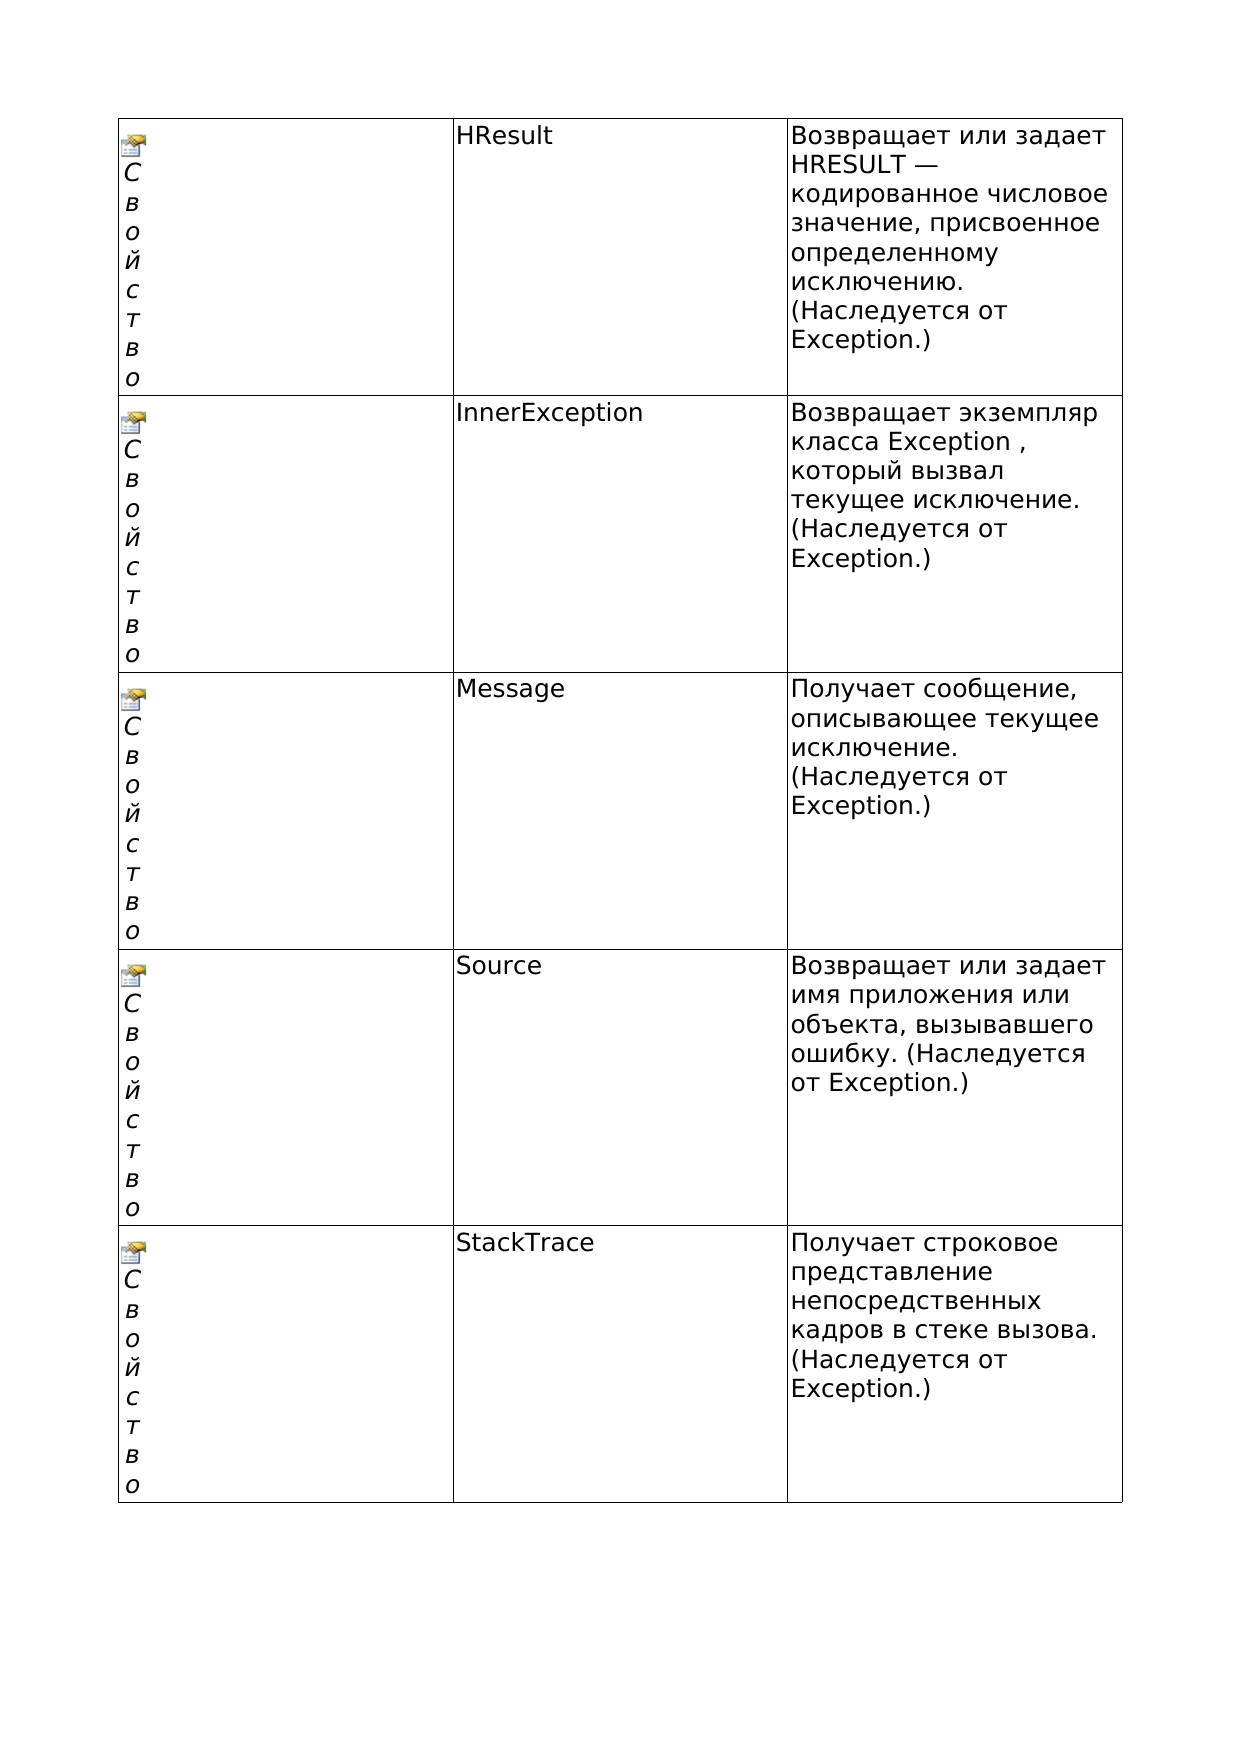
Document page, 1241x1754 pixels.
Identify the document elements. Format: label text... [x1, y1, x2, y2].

table_cell Получает сообщение, описывающее текущее исключение. (Наследуется от Exception.) [788, 673, 1122, 948]
picture [121, 410, 147, 436]
table_cell InnerException [454, 396, 787, 672]
table_cell Получает строковое представление непосредственных кадров в стеке вызова. (Наследуется от Exception.) [788, 1226, 1122, 1502]
picture [121, 963, 147, 989]
table_cell [119, 1226, 453, 1502]
table_cell [119, 673, 453, 948]
table_cell HResult [454, 119, 787, 395]
picture [121, 133, 147, 159]
picture [121, 687, 147, 713]
table_cell Source [454, 950, 787, 1225]
table_cell Возвращает экземпляр класса Exception , который вызвал текущее исключение. (Наследуется от Exception.) [788, 396, 1122, 672]
table_cell Возвращает или задает имя приложения или объекта, вызывавшего ошибку. (Наследуется от Exception.) [788, 950, 1122, 1225]
table_cell [119, 119, 453, 395]
table_cell Возвращает или задает HRESULT — кодированное числовое значение, присвоенное определенному исключению. (Наследуется от Exception.) [788, 119, 1122, 395]
table_cell [119, 396, 453, 672]
picture [121, 1240, 147, 1266]
table_cell [119, 950, 453, 1225]
table_cell StackTrace [454, 1226, 787, 1502]
table_cell Message [454, 673, 787, 948]
